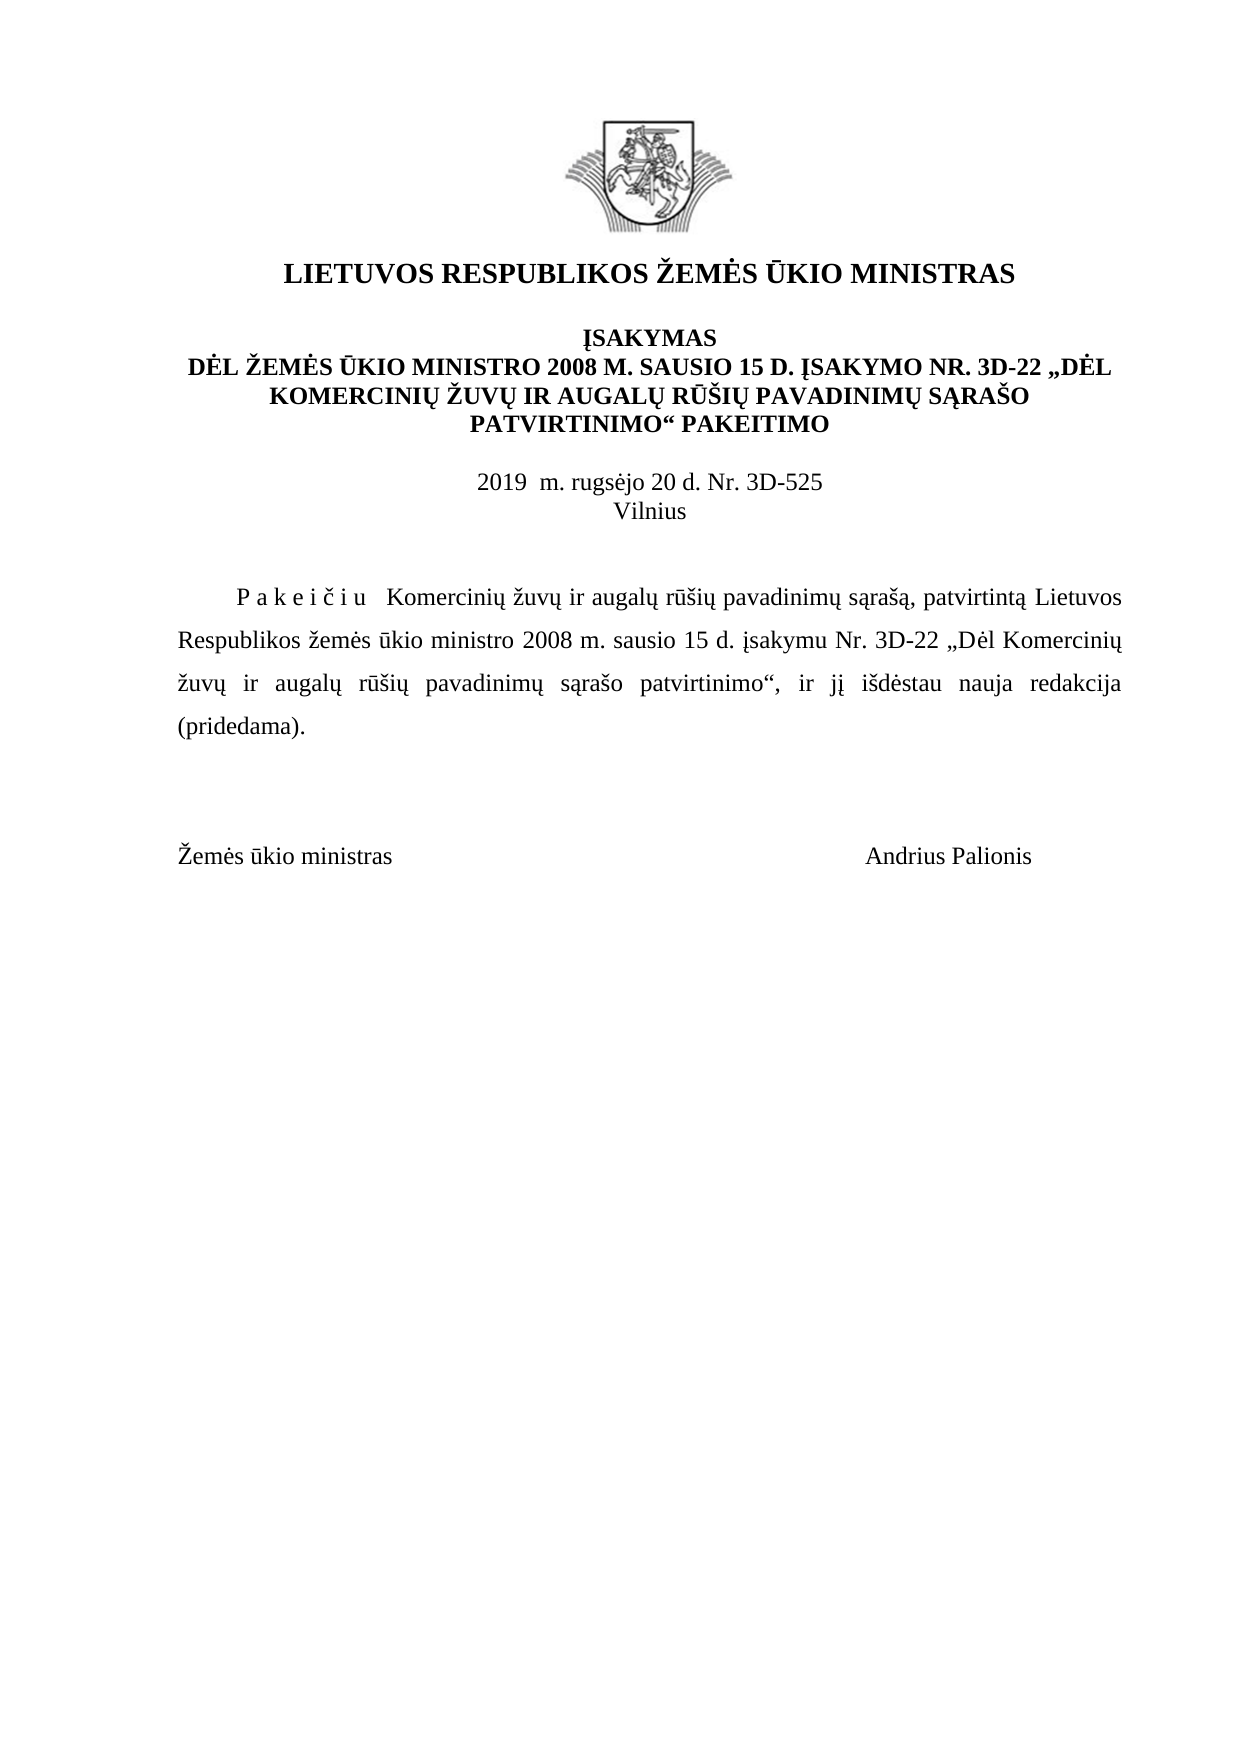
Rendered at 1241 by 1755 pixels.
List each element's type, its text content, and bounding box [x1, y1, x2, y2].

text Dėl žemės ūkio ministro 2008 m. sausio 15 d. įsakymo Nr. 3D-22 „DĖL KOMERCINIŲ ŽUVŲ ir augalų RŪŠIŲ PAVADINIMŲ SĄRAŠO PATVIRTINIMO“ pakeitimo [177, 352, 1122, 438]
text LIETUVOS RESPUBLIKOS ŽEMĖS ŪKIO MINISTRAS [177, 256, 1122, 290]
text Pakeičiu Komercinių žuvų ir augalų rūšių pavadinimų sąrašą, patvirtintą Lietuvos Respublikos žemės ūkio ministro 2008 m. sausio 15 d. įsakymu Nr. 3D-22 „Dėl Komercinių žuvų ir augalų rūšių pavadinimų sąrašo patvirtinimo“, ir jį išdėstau nauja redakcija (pridedama). [177, 582, 1122, 740]
text 2019 m. rugsėjo 20 d. Nr. 3D-525 [177, 467, 1122, 496]
text Žemės ūkio ministras Andrius Palionis [177, 841, 1122, 869]
text ĮSAKYMAS [177, 323, 1122, 352]
text Vilnius [177, 496, 1122, 524]
